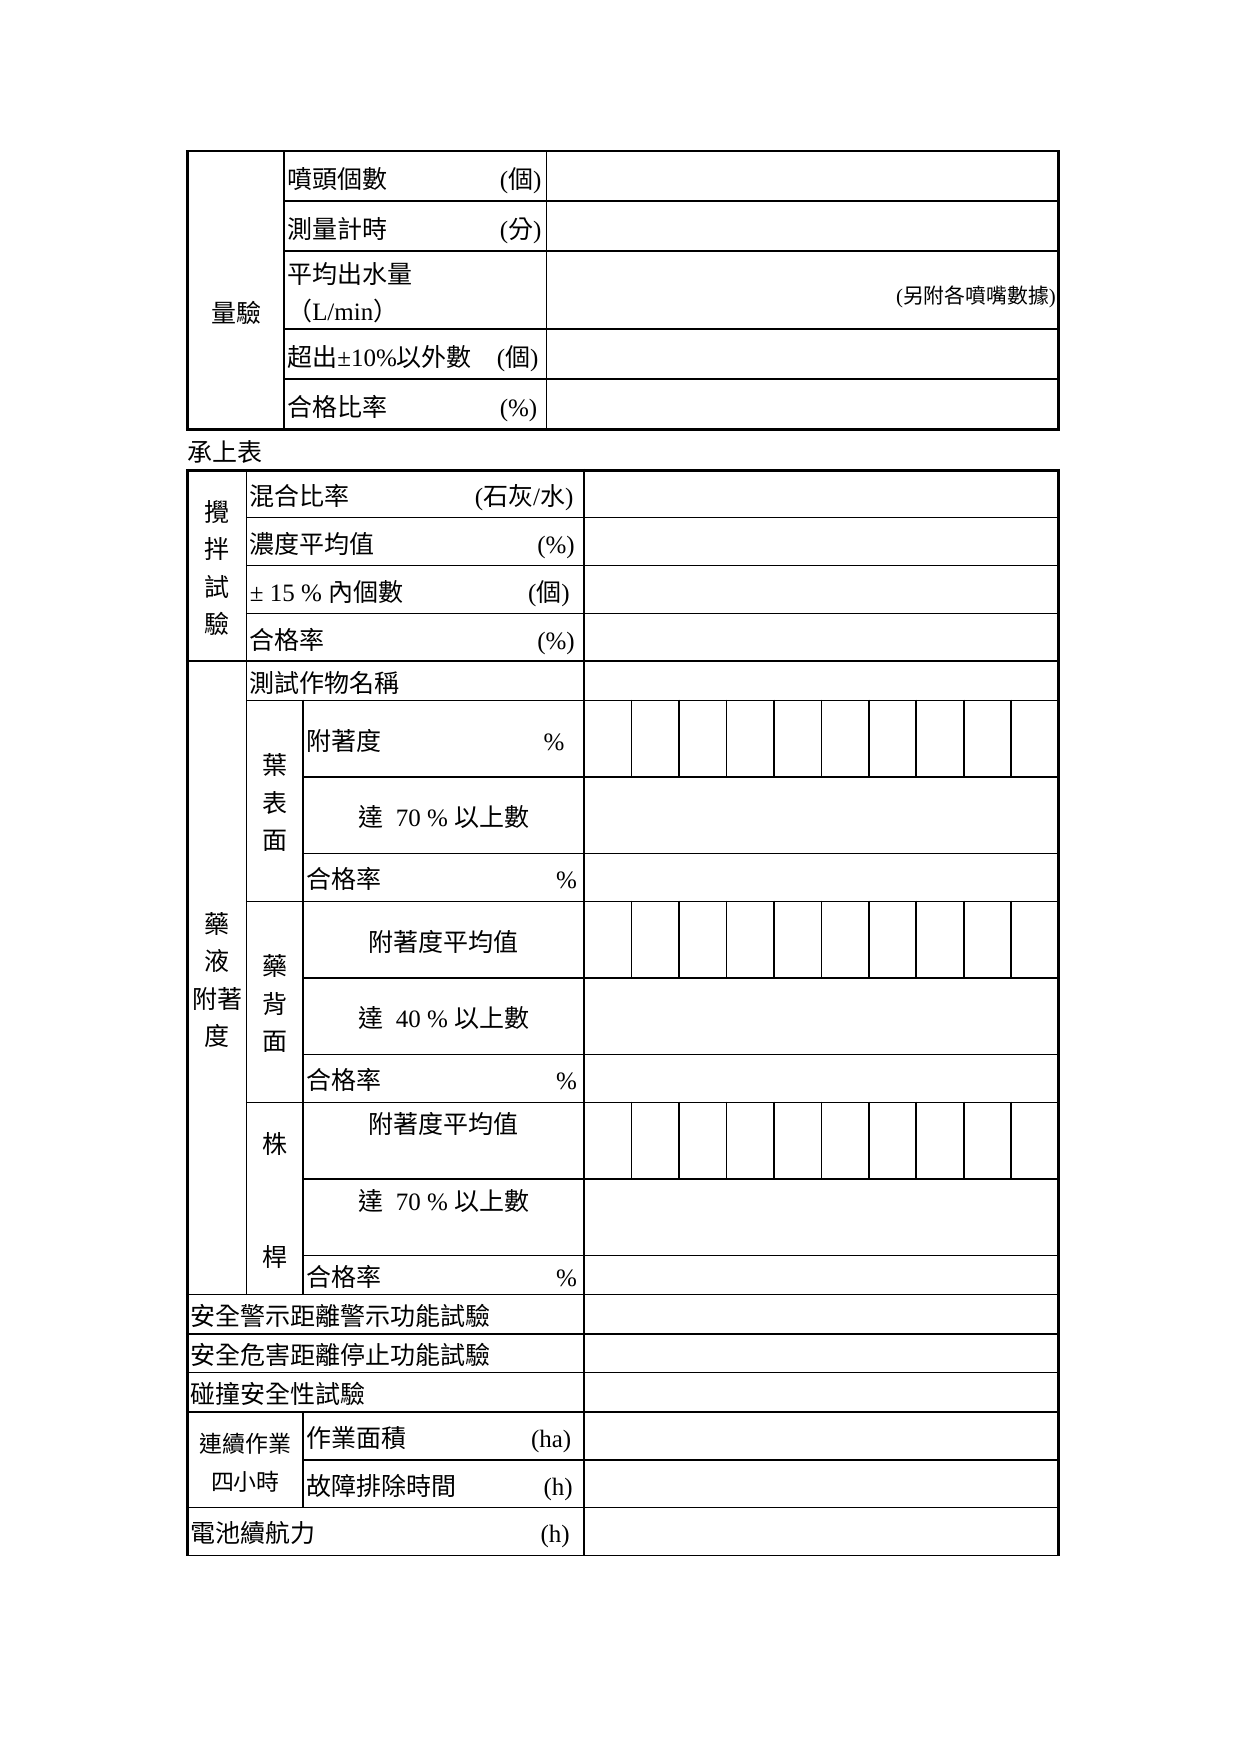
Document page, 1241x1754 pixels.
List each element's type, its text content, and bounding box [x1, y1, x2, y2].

table_cell 合格率 % [304, 854, 583, 901]
table_cell [822, 1103, 868, 1178]
table_cell [775, 902, 821, 977]
table_header [585, 472, 1057, 517]
table_cell 達 70 % 以上數 [304, 778, 583, 853]
table_cell [965, 902, 1010, 977]
table_cell 合格率 % [304, 1055, 583, 1102]
table_cell [632, 1103, 678, 1178]
table_cell 合格率 % [304, 1256, 583, 1294]
table_cell [585, 1335, 1057, 1372]
table_cell [585, 701, 631, 776]
table_cell [1012, 1103, 1057, 1178]
table_cell 株 桿 [247, 1103, 302, 1294]
table_cell 電池續航力 (h) [189, 1508, 583, 1555]
table_cell [965, 701, 1010, 776]
table_cell [585, 1180, 1057, 1255]
table_header 攪 拌 試 驗 [189, 472, 246, 660]
table_cell [1012, 902, 1057, 977]
table_cell [585, 854, 1057, 901]
table_cell [680, 902, 726, 977]
table_cell 平均出水量 （L/min） [285, 252, 546, 328]
table_cell 合格比率 (%) [285, 380, 546, 428]
table_cell 葉 表 面 [247, 701, 302, 901]
table_cell 連續作業四小時 [189, 1413, 302, 1507]
table_cell [585, 778, 1057, 853]
table_cell 測量計時 (分) [285, 202, 546, 250]
table_cell [585, 979, 1057, 1054]
table_cell [680, 701, 726, 776]
table_cell 合格率 (%) [247, 614, 583, 660]
table_cell [585, 1055, 1057, 1102]
table_cell 藥 液 附著度 [189, 662, 246, 1294]
table_cell [822, 902, 868, 977]
table_cell [547, 380, 1057, 428]
table_cell 故障排除時間 (h) [304, 1461, 583, 1507]
table_cell [727, 1103, 773, 1178]
table_cell [965, 1103, 1010, 1178]
table_cell [917, 902, 963, 977]
table_cell [585, 1508, 1057, 1555]
table_cell [870, 1103, 915, 1178]
table_cell [585, 902, 631, 977]
table_cell 量驗 [189, 152, 283, 428]
table_cell ± 15 % 內個數 (個) [247, 566, 583, 612]
table_cell 藥 背 面 [247, 902, 302, 1102]
table_cell 測試作物名稱 [247, 662, 583, 699]
table_header 混合比率 (石灰/水) [247, 472, 583, 517]
table_cell [585, 1461, 1057, 1507]
table_cell [917, 701, 963, 776]
table_cell 作業面積 (ha) [304, 1413, 583, 1459]
table_cell [585, 1373, 1057, 1411]
table_cell [680, 1103, 726, 1178]
table_cell 超出±10%以外數 (個) [285, 330, 546, 378]
table_cell [585, 1256, 1057, 1294]
table_cell [632, 701, 678, 776]
table_cell 附著度 % [304, 701, 583, 776]
table_cell [585, 518, 1057, 564]
table_cell 附著度平均值 [304, 1103, 583, 1178]
table_cell [547, 202, 1057, 250]
table_cell [727, 701, 773, 776]
table_cell 安全危害距離停止功能試驗 [189, 1335, 583, 1372]
table_cell [727, 902, 773, 977]
table_cell 附著度平均值 [304, 902, 583, 977]
table_cell [1012, 701, 1057, 776]
table_cell [585, 1295, 1057, 1333]
table_cell [547, 330, 1057, 378]
table_cell [585, 1413, 1057, 1459]
table_cell [585, 1103, 631, 1178]
table_cell [870, 701, 915, 776]
table_cell 濃度平均值 (%) [247, 518, 583, 564]
table_cell [585, 614, 1057, 660]
text 承上表 [187, 431, 1053, 469]
table_cell 達 40 % 以上數 [304, 979, 583, 1054]
table_cell [917, 1103, 963, 1178]
table_cell 噴頭個數 (個) [285, 152, 546, 200]
table_cell [822, 701, 868, 776]
table_cell [870, 902, 915, 977]
table_cell [585, 566, 1057, 612]
table_cell (另附各噴嘴數據) [547, 252, 1057, 328]
table_cell 達 70 % 以上數 [304, 1180, 583, 1255]
table_cell [585, 662, 1057, 699]
table_cell 安全警示距離警示功能試驗 [189, 1295, 583, 1333]
table_cell [775, 1103, 821, 1178]
table_cell [547, 152, 1057, 200]
table_cell [775, 701, 821, 776]
table_cell [632, 902, 678, 977]
table_cell 碰撞安全性試驗 [189, 1373, 583, 1411]
